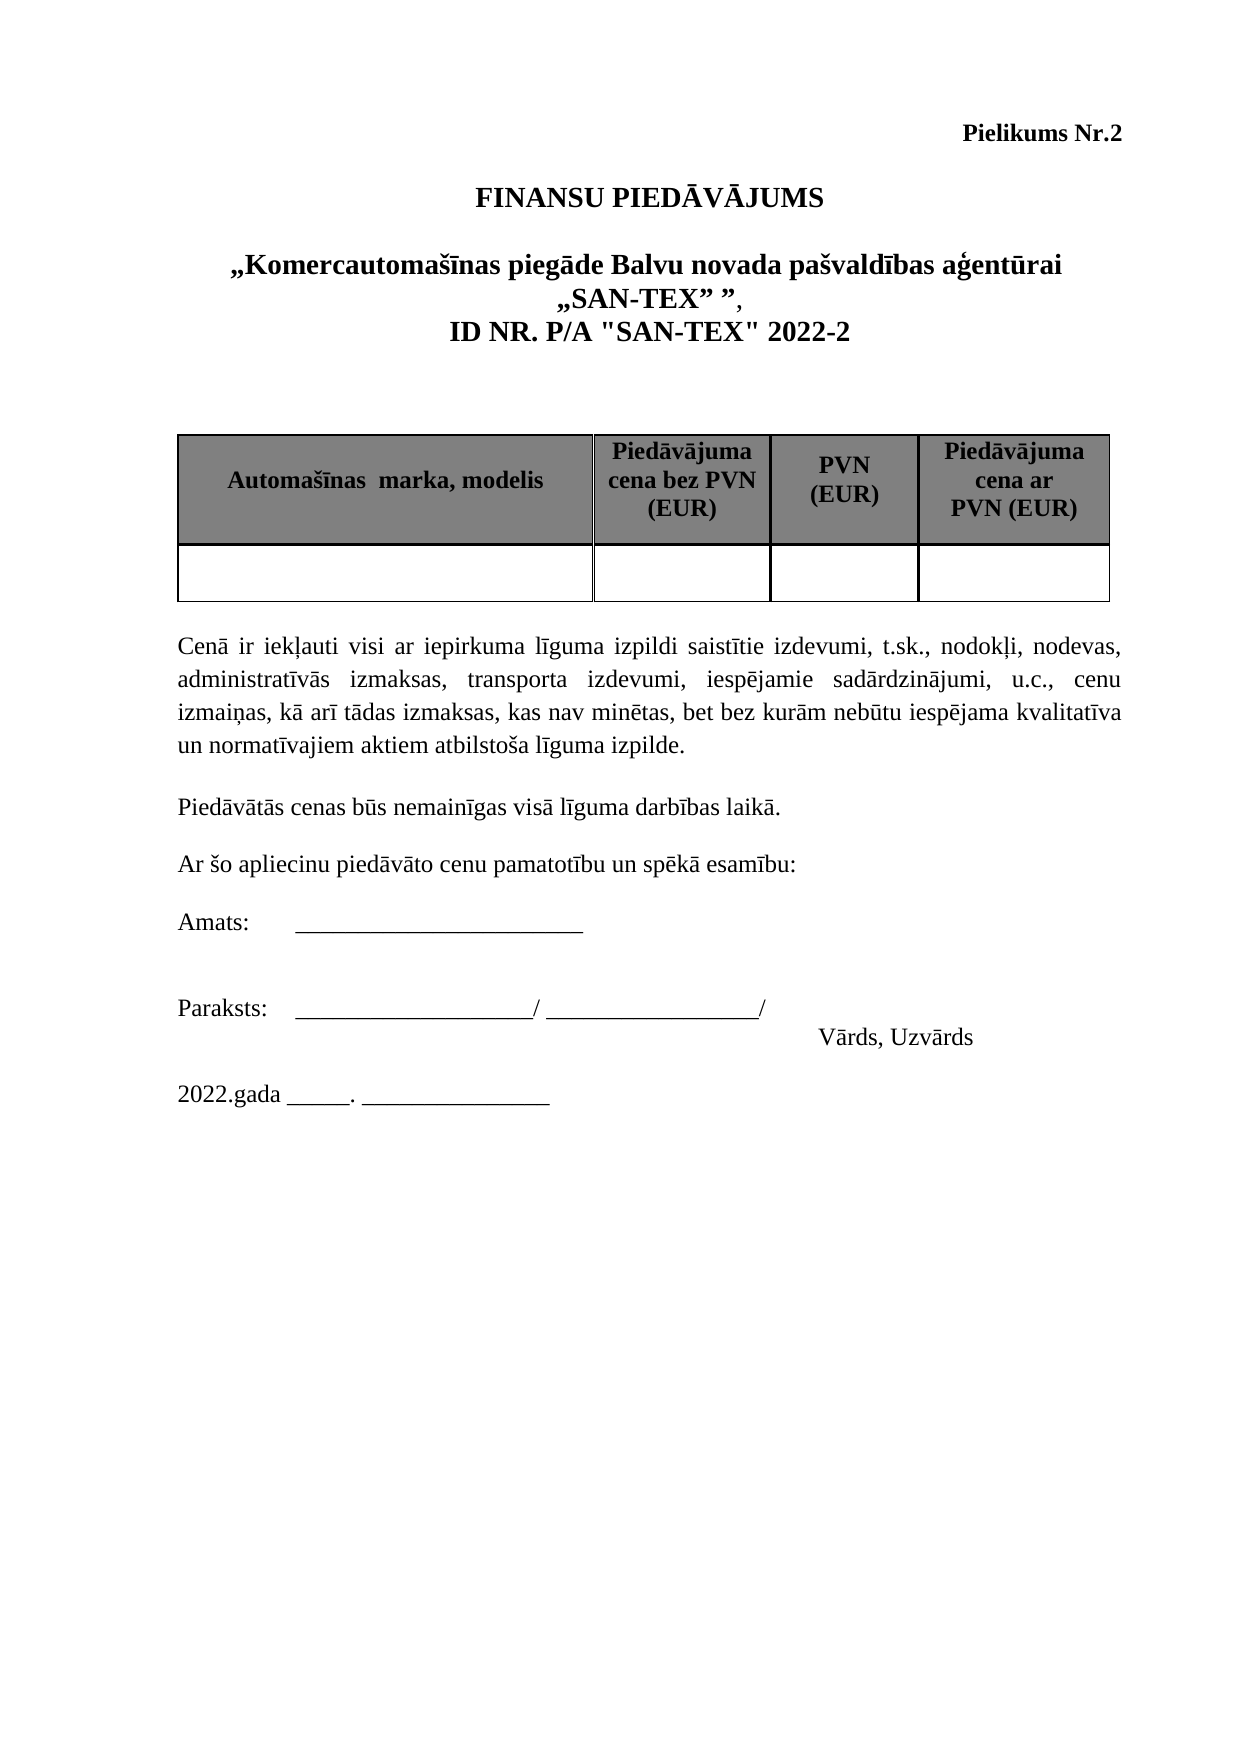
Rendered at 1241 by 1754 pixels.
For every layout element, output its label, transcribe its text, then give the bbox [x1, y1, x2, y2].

table_cell [179, 546, 592, 601]
text „SAN-TEX” ”, [177, 281, 1122, 314]
text 2022.gada _____. _______________ [177, 1079, 1122, 1108]
text Cenā ir iekļauti visi ar iepirkuma līguma izpildi saistītie izdevumi, t.sk., nodokļi, nodevas, administratīvās izmaksas, transporta izdevumi, iespējamie sadārdzinājumi, u.c., cenu izmaiņas, kā arī tādas izmaksas, kas nav minētas, bet bez kurām nebūtu iespējama kvalitatīva un normatīvajiem aktiem atbilstoša līguma izpilde. [177, 631, 1122, 759]
table_header Piedāvājuma cena ar PVN (EUR) [920, 436, 1109, 543]
table_cell [772, 546, 917, 601]
table_cell [595, 546, 769, 601]
text Paraksts: ___________________/ _________________/ [177, 993, 1122, 1022]
text Amats: _______________________ [177, 907, 1122, 936]
text Ar šo apliecinu piedāvāto cenu pamatotību un spēkā esamību: [177, 849, 1122, 878]
text Pielikums Nr.2 [177, 118, 1122, 147]
text Vārds, Uzvārds [177, 1022, 1122, 1051]
text FINANSU PIEDĀVĀJUMS [177, 180, 1122, 214]
text „Komercautomašīnas piegāde Balvu novada pašvaldības aģentūrai [177, 247, 1122, 281]
text Piedāvātās cenas būs nemainīgas visā līguma darbības laikā. [177, 792, 1122, 821]
text ID Nr. P/A "SAN-TEX" 2022-2 [177, 314, 1122, 348]
table_header Piedāvājuma cena bez PVN (EUR) [595, 436, 769, 543]
table_header PVN (EUR) [772, 436, 917, 543]
table_header Automašīnas marka, modelis [179, 436, 592, 543]
table_cell [920, 546, 1109, 601]
